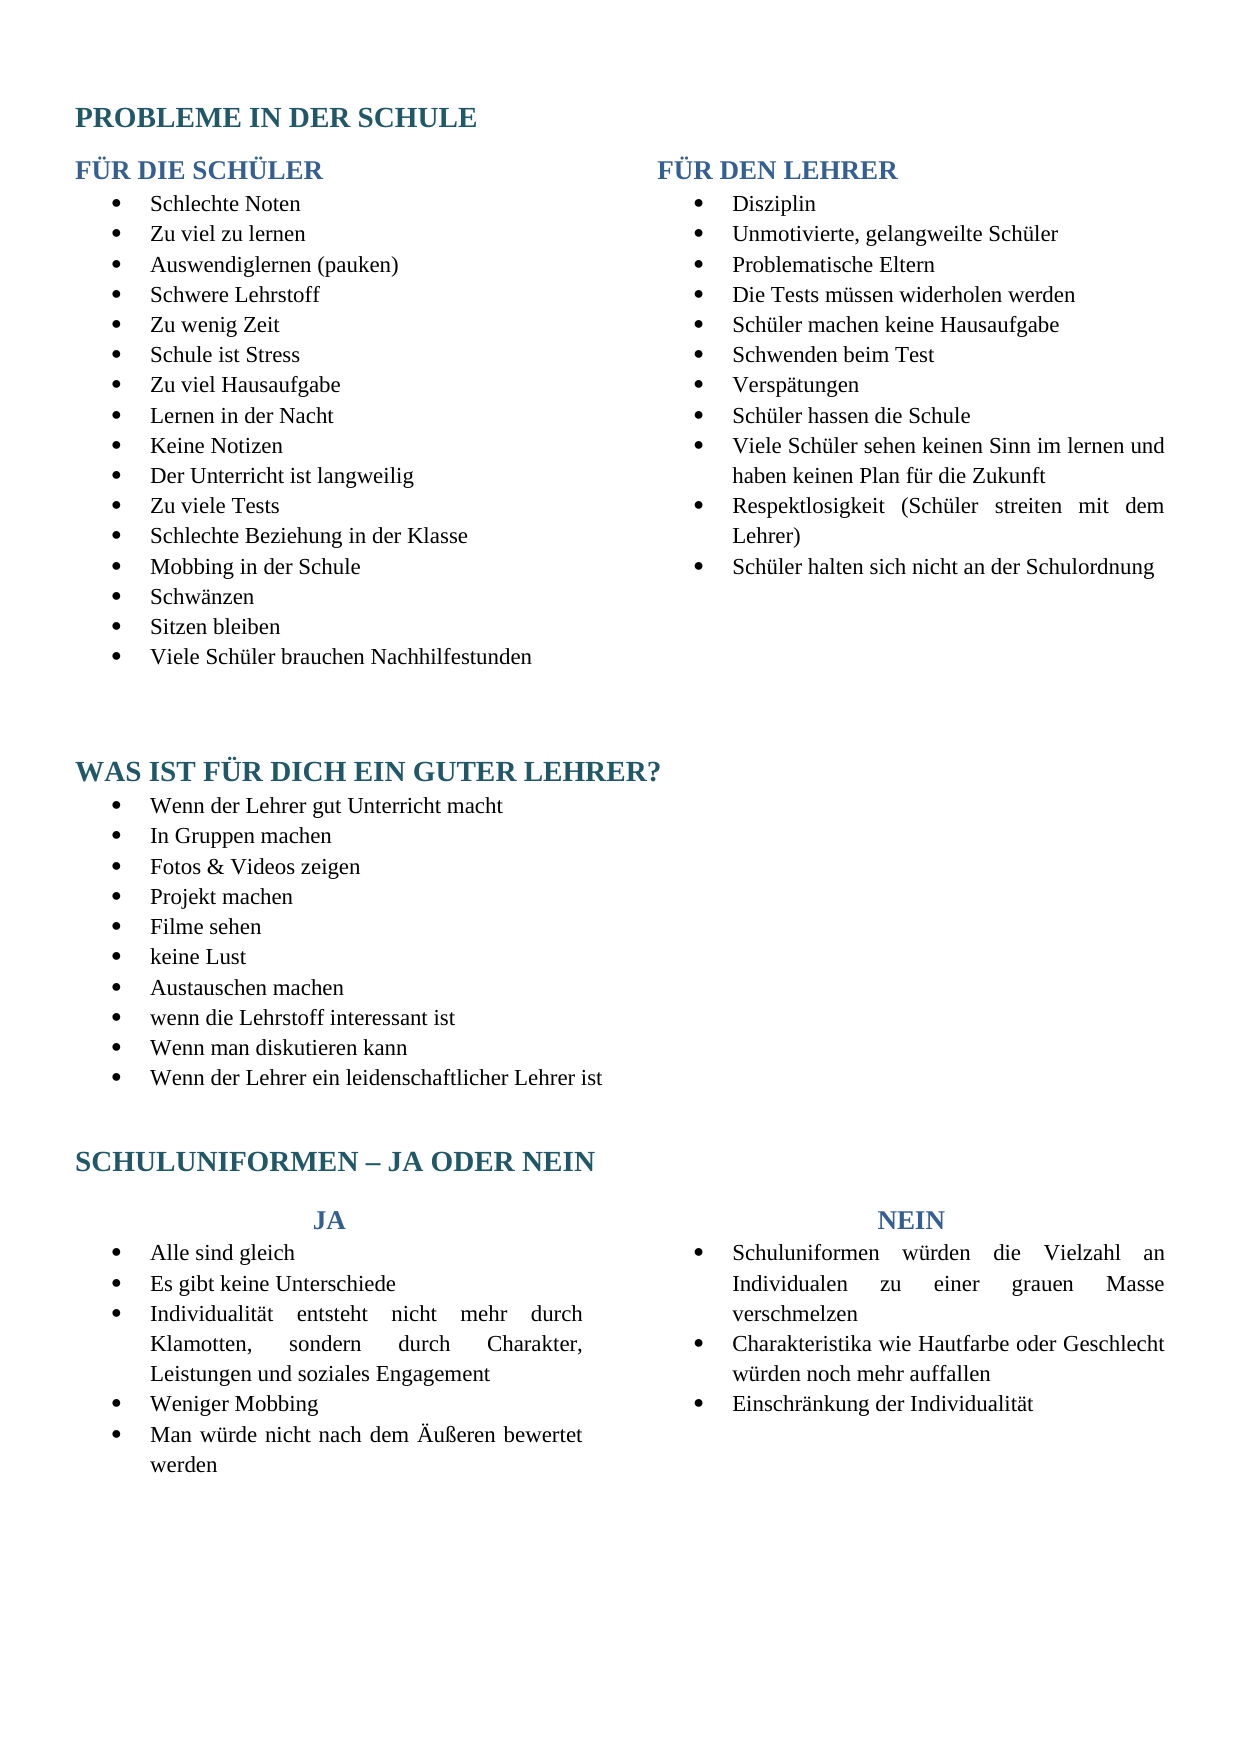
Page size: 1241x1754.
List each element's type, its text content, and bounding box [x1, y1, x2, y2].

list Unmotivierte, gelangweilte Schüler [694, 220, 1165, 247]
list keine Lust [112, 943, 1165, 970]
subtitle JA [75, 1204, 583, 1235]
list Man würde nicht nach dem Äußeren bewertet werden [112, 1421, 583, 1477]
list Viele Schüler sehen keinen Sinn im lernen und haben keinen Plan für die Zukunft [694, 432, 1165, 488]
list Sitzen bleiben [112, 613, 583, 639]
list Individualität entsteht nicht mehr durch Klamotten, sondern durch Charakter, Leistungen und soziales Engagement [112, 1300, 583, 1387]
list Schwänzen [112, 583, 583, 609]
list Auswendiglernen (pauken) [112, 251, 583, 277]
subtitle FÜR DEN LEHRER [657, 154, 1165, 186]
subtitle PROBLEME IN DER SCHULE [75, 100, 1165, 134]
list Schuluniformen würden die Vielzahl an Individualen zu einer grauen Masse verschmelzen [694, 1239, 1165, 1326]
list Wenn man diskutieren kann [112, 1034, 1165, 1060]
list Charakteristika wie Hautfarbe oder Geschlecht würden noch mehr auffallen [694, 1330, 1165, 1387]
list Schwenden beim Test [694, 341, 1165, 368]
list Weniger Mobbing [112, 1391, 583, 1417]
list Die Tests müssen widerholen werden [694, 281, 1165, 307]
list Schüler hassen die Schule [694, 402, 1165, 428]
list wenn die Lehrstoff interessant ist [112, 1004, 1165, 1030]
list Wenn der Lehrer gut Unterricht macht [112, 792, 1165, 819]
list Schule ist Stress [112, 341, 583, 368]
subtitle NEIN [657, 1204, 1165, 1235]
list Verspätungen [694, 371, 1165, 398]
subtitle FÜR DIE SCHÜLER [75, 154, 583, 186]
list Mobbing in der Schule [112, 553, 583, 579]
subtitle SCHULUNIFORMEN – JA ODER NEIN [75, 1144, 1165, 1178]
list Es gibt keine Unterschiede [112, 1270, 583, 1296]
list Respektlosigkeit (Schüler streiten mit dem Lehrer) [694, 492, 1165, 549]
list Fotos & Videos zeigen [112, 853, 1165, 879]
list In Gruppen machen [112, 822, 1165, 849]
list Schlechte Noten [112, 190, 583, 217]
list Alle sind gleich [112, 1239, 583, 1266]
list Projekt machen [112, 883, 1165, 909]
list Austauschen machen [112, 973, 1165, 1000]
list Der Unterricht ist langweilig [112, 462, 583, 488]
list Lernen in der Nacht [112, 402, 583, 428]
list Zu viel zu lernen [112, 220, 583, 247]
list Schwere Lehrstoff [112, 281, 583, 307]
list Viele Schüler brauchen Nachhilfestunden [112, 643, 583, 670]
list Filme sehen [112, 913, 1165, 939]
list Schüler machen keine Hausaufgabe [694, 311, 1165, 337]
subtitle WAS IST FÜR DICH EIN GUTER LEHRER? [75, 754, 1165, 787]
list Schüler halten sich nicht an der Schulordnung [694, 553, 1165, 579]
list Zu wenig Zeit [112, 311, 583, 337]
list Schlechte Beziehung in der Klasse [112, 522, 583, 549]
list Disziplin [694, 190, 1165, 217]
list Wenn der Lehrer ein leidenschaftlicher Lehrer ist [112, 1064, 1165, 1091]
list Einschränkung der Individualität [694, 1391, 1165, 1417]
list Problematische Eltern [694, 251, 1165, 277]
list Keine Notizen [112, 432, 583, 458]
list Zu viel Hausaufgabe [112, 371, 583, 398]
list Zu viele Tests [112, 492, 583, 519]
